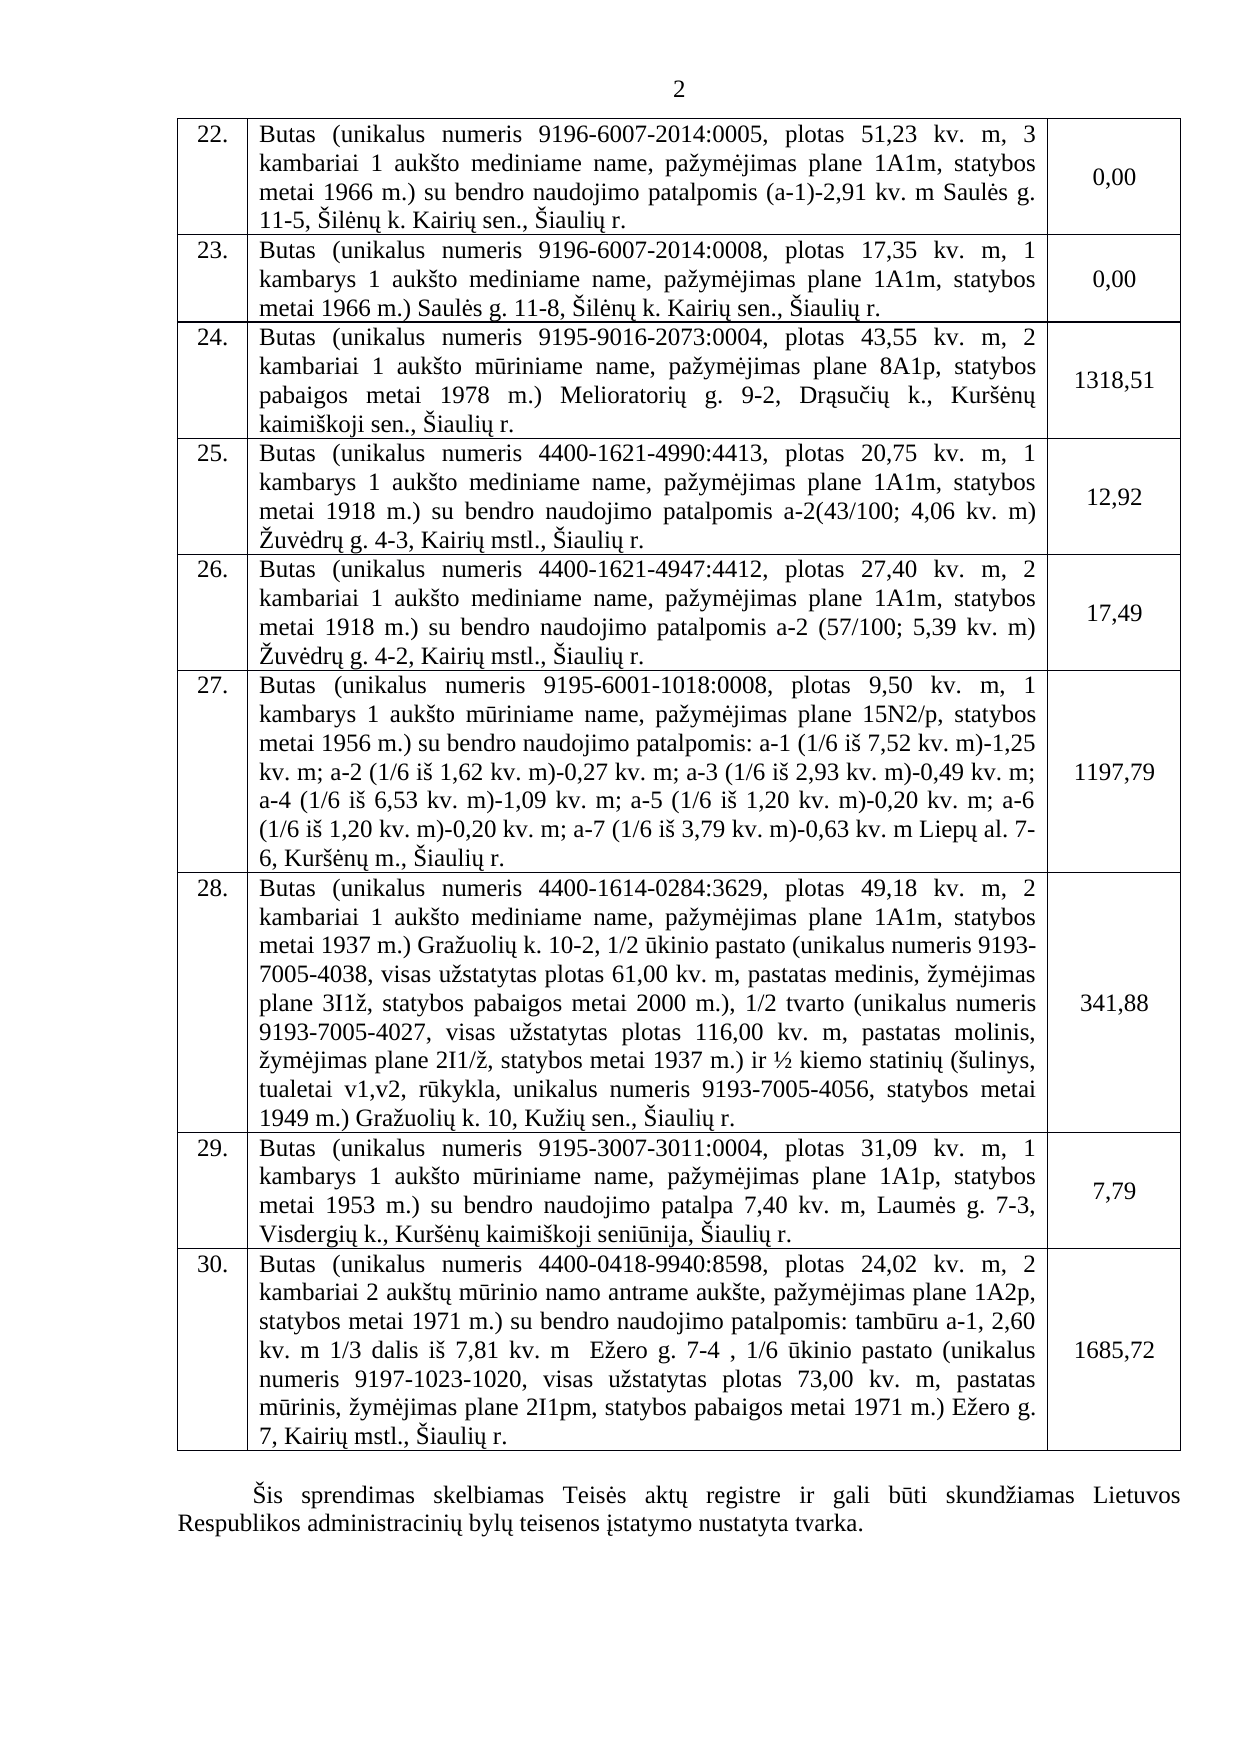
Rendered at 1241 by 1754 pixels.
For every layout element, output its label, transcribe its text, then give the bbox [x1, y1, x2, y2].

table_cell 24. [178, 323, 247, 437]
table_cell 25. [178, 439, 247, 553]
table_cell Butas (unikalus numeris 9196-6007-2014:0008, plotas 17,35 kv. m, 1 kambarys 1 aukšto mediniame name, pažymėjimas plane 1A1m, statybos metai 1966 m.) Saulės g. 11-8, Šilėnų k. Kairių sen., Šiaulių r. [248, 235, 1047, 321]
table_cell Butas (unikalus numeris 4400-1621-4947:4412, plotas 27,40 kv. m, 2 kambariai 1 aukšto mediniame name, pažymėjimas plane 1A1m, statybos metai 1918 m.) su bendro naudojimo patalpomis a-2 (57/100; 5,39 kv. m) Žuvėdrų g. 4-2, Kairių mstl., Šiaulių r. [248, 555, 1047, 669]
table_cell 28. [178, 873, 247, 1132]
table_cell Butas (unikalus numeris 9196-6007-2014:0005, plotas 51,23 kv. m, 3 kambariai 1 aukšto mediniame name, pažymėjimas plane 1A1m, statybos metai 1966 m.) su bendro naudojimo patalpomis (a-1)-2,91 kv. m Saulės g. 11-5, Šilėnų k. Kairių sen., Šiaulių r. [248, 119, 1047, 234]
table_cell Butas (unikalus numeris 4400-0418-9940:8598, plotas 24,02 kv. m, 2 kambariai 2 aukštų mūrinio namo antrame aukšte, pažymėjimas plane 1A2p, statybos metai 1971 m.) su bendro naudojimo patalpomis: tambūru a-1, 2,60 kv. m 1/3 dalis iš 7,81 kv. m Ežero g. 7-4 , 1/6 ūkinio pastato (unikalus numeris 9197-1023-1020, visas užstatytas plotas 73,00 kv. m, pastatas mūrinis, žymėjimas plane 2I1pm, statybos pabaigos metai 1971 m.) Ežero g. 7, Kairių mstl., Šiaulių r. [248, 1249, 1047, 1450]
table_cell 0,00 [1048, 235, 1180, 321]
table_cell 17,49 [1048, 555, 1180, 669]
table_cell 1685,72 [1048, 1249, 1180, 1450]
table_cell Butas (unikalus numeris 4400-1614-0284:3629, plotas 49,18 kv. m, 2 kambariai 1 aukšto mediniame name, pažymėjimas plane 1A1m, statybos metai 1937 m.) Gražuolių k. 10-2, 1/2 ūkinio pastato (unikalus numeris 9193-7005-4038, visas užstatytas plotas 61,00 kv. m, pastatas medinis, žymėjimas plane 3I1ž, statybos pabaigos metai 2000 m.), 1/2 tvarto (unikalus numeris 9193-7005-4027, visas užstatytas plotas 116,00 kv. m, pastatas molinis, žymėjimas plane 2I1/ž, statybos metai 1937 m.) ir ½ kiemo statinių (šulinys, tualetai v1,v2, rūkykla, unikalus numeris 9193-7005-4056, statybos metai 1949 m.) Gražuolių k. 10, Kužių sen., Šiaulių r. [248, 873, 1047, 1132]
table_cell 27. [178, 671, 247, 872]
table_cell Butas (unikalus numeris 9195-3007-3011:0004, plotas 31,09 kv. m, 1 kambarys 1 aukšto mūriniame name, pažymėjimas plane 1A1p, statybos metai 1953 m.) su bendro naudojimo patalpa 7,40 kv. m, Laumės g. 7-3, Visdergių k., Kuršėnų kaimiškoji seniūnija, Šiaulių r. [248, 1133, 1047, 1248]
table_cell 0,00 [1048, 119, 1180, 234]
table_cell 23. [178, 235, 247, 321]
table_cell 1318,51 [1048, 323, 1180, 437]
table_cell 30. [178, 1249, 247, 1450]
table_cell Butas (unikalus numeris 9195-9016-2073:0004, plotas 43,55 kv. m, 2 kambariai 1 aukšto mūriniame name, pažymėjimas plane 8A1p, statybos pabaigos metai 1978 m.) Melioratorių g. 9-2, Drąsučių k., Kuršėnų kaimiškoji sen., Šiaulių r. [248, 323, 1047, 437]
table_cell 1197,79 [1048, 671, 1180, 872]
table_cell 12,92 [1048, 439, 1180, 553]
table_cell Butas (unikalus numeris 9195-6001-1018:0008, plotas 9,50 kv. m, 1 kambarys 1 aukšto mūriniame name, pažymėjimas plane 15N2/p, statybos metai 1956 m.) su bendro naudojimo patalpomis: a-1 (1/6 iš 7,52 kv. m)-1,25 kv. m; a-2 (1/6 iš 1,62 kv. m)-0,27 kv. m; a-3 (1/6 iš 2,93 kv. m)-0,49 kv. m; a-4 (1/6 iš 6,53 kv. m)-1,09 kv. m; a-5 (1/6 iš 1,20 kv. m)-0,20 kv. m; a-6 (1/6 iš 1,20 kv. m)-0,20 kv. m; a-7 (1/6 iš 3,79 kv. m)-0,63 kv. m Liepų al. 7-6, Kuršėnų m., Šiaulių r. [248, 671, 1047, 872]
table_cell 26. [178, 555, 247, 669]
text Šis sprendimas skelbiamas Teisės aktų registre ir gali būti skundžiamas Lietuvos Respublikos administracinių bylų teisenos įstatymo nustatyta tvarka. [177, 1480, 1181, 1537]
table_cell 7,79 [1048, 1133, 1180, 1248]
table_cell 29. [178, 1133, 247, 1248]
table_cell 341,88 [1048, 873, 1180, 1132]
table_cell Butas (unikalus numeris 4400-1621-4990:4413, plotas 20,75 kv. m, 1 kambarys 1 aukšto mediniame name, pažymėjimas plane 1A1m, statybos metai 1918 m.) su bendro naudojimo patalpomis a-2(43/100; 4,06 kv. m) Žuvėdrų g. 4-3, Kairių mstl., Šiaulių r. [248, 439, 1047, 553]
table_cell 22. [178, 119, 247, 234]
